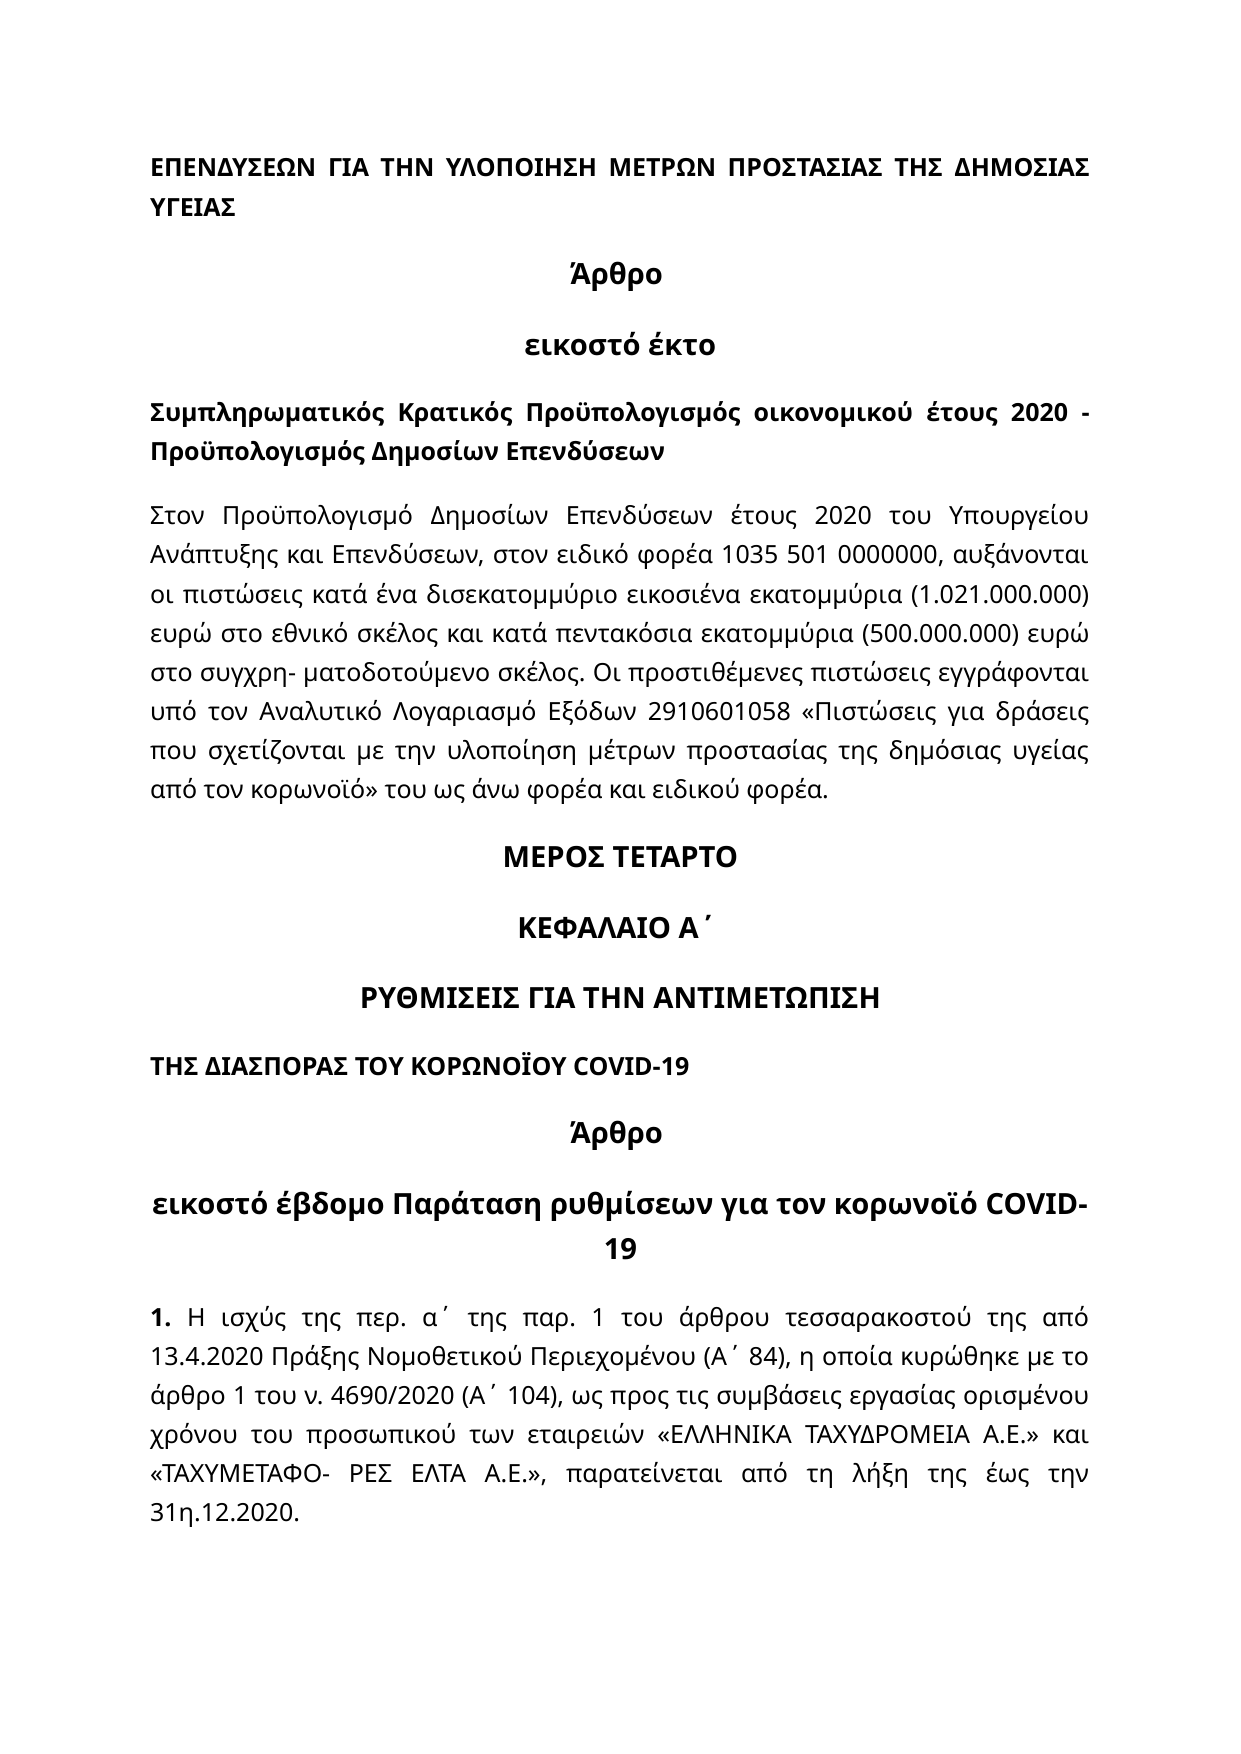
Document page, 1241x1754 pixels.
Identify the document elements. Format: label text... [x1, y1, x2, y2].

text ΤΗΣ ΔΙΑΣΠΟΡΑΣ ΤΟΥ ΚΟΡΩΝΟΪΟΥ COVID-19 [150, 1048, 1090, 1082]
subtitle εικοστό έκτο [150, 324, 1090, 364]
text Συμπληρωματικός Κρατικός Προϋπολογισμός οικονομικού έτους 2020 - Προϋπολογισμός Δημοσίων Επενδύσεων [150, 394, 1090, 468]
text 1. Η ισχύς της περ. α΄ της παρ. 1 του άρθρου τεσσαρακοστού της από 13.4.2020 Πράξης Νομοθετικού Περιεχομένου (Α΄ 84), η οποία κυρώθηκε με το άρθρο 1 του ν. 4690/2020 (Α΄ 104), ως προς τις συμβάσεις εργασίας ορισμένου χρόνου του προσωπικού των εταιρειών «ΕΛΛΗΝΙΚΑ ΤΑΧΥΔΡΟΜΕΙΑ Α.Ε.» και «ΤΑΧΥΜΕΤΑΦΟ- ΡΕΣ ΕΛΤΑ Α.Ε.», παρατείνεται από τη λήξη της έως την 31η.12.2020. [150, 1299, 1090, 1529]
text ΕΠΕΝΔΥΣΕΩΝ ΓΙΑ ΤΗΝ ΥΛΟΠΟΙΗΣΗ ΜΕΤΡΩΝ ΠΡΟΣΤΑΣΙΑΣ ΤΗΣ ΔΗΜΟΣΙΑΣ ΥΓΕΙΑΣ [150, 150, 1090, 223]
subtitle ΚΕΦΑΛΑΙΟ Α΄ [150, 907, 1090, 947]
subtitle Άρθρο [150, 253, 1090, 293]
subtitle εικοστό έβδομο Παράταση ρυθμίσεων για τον κορωνοϊό COVID-19 [150, 1183, 1090, 1268]
subtitle ΜΕΡΟΣ ΤΕΤΑΡΤΟ [150, 836, 1090, 876]
subtitle ΡΥΘΜΙΣΕΙΣ ΓΙΑ ΤΗΝ ΑΝΤΙΜΕΤΩΠΙΣΗ [150, 977, 1090, 1017]
subtitle Άρθρο [150, 1112, 1090, 1152]
text Στον Προϋπολογισμό Δημοσίων Επενδύσεων έτους 2020 του Υπουργείου Ανάπτυξης και Επενδύσεων, στον ειδικό φορέα 1035 501 0000000, αυξάνονται οι πιστώσεις κατά ένα δισεκατομμύριο εικοσιένα εκατομμύρια (1.021.000.000) ευρώ στο εθνικό σκέλος και κατά πεντακόσια εκατομμύρια (500.000.000) ευρώ στο συγχρη- ματοδοτούμενο σκέλος. Οι προστιθέμενες πιστώσεις εγγράφονται υπό τον Αναλυτικό Λογαριασμό Εξόδων 2910601058 «Πιστώσεις για δράσεις που σχετίζονται με την υλοποίηση μέτρων προστασίας της δημόσιας υγείας από τον κορωνοϊό» του ως άνω φορέα και ειδικού φορέα. [150, 498, 1090, 806]
